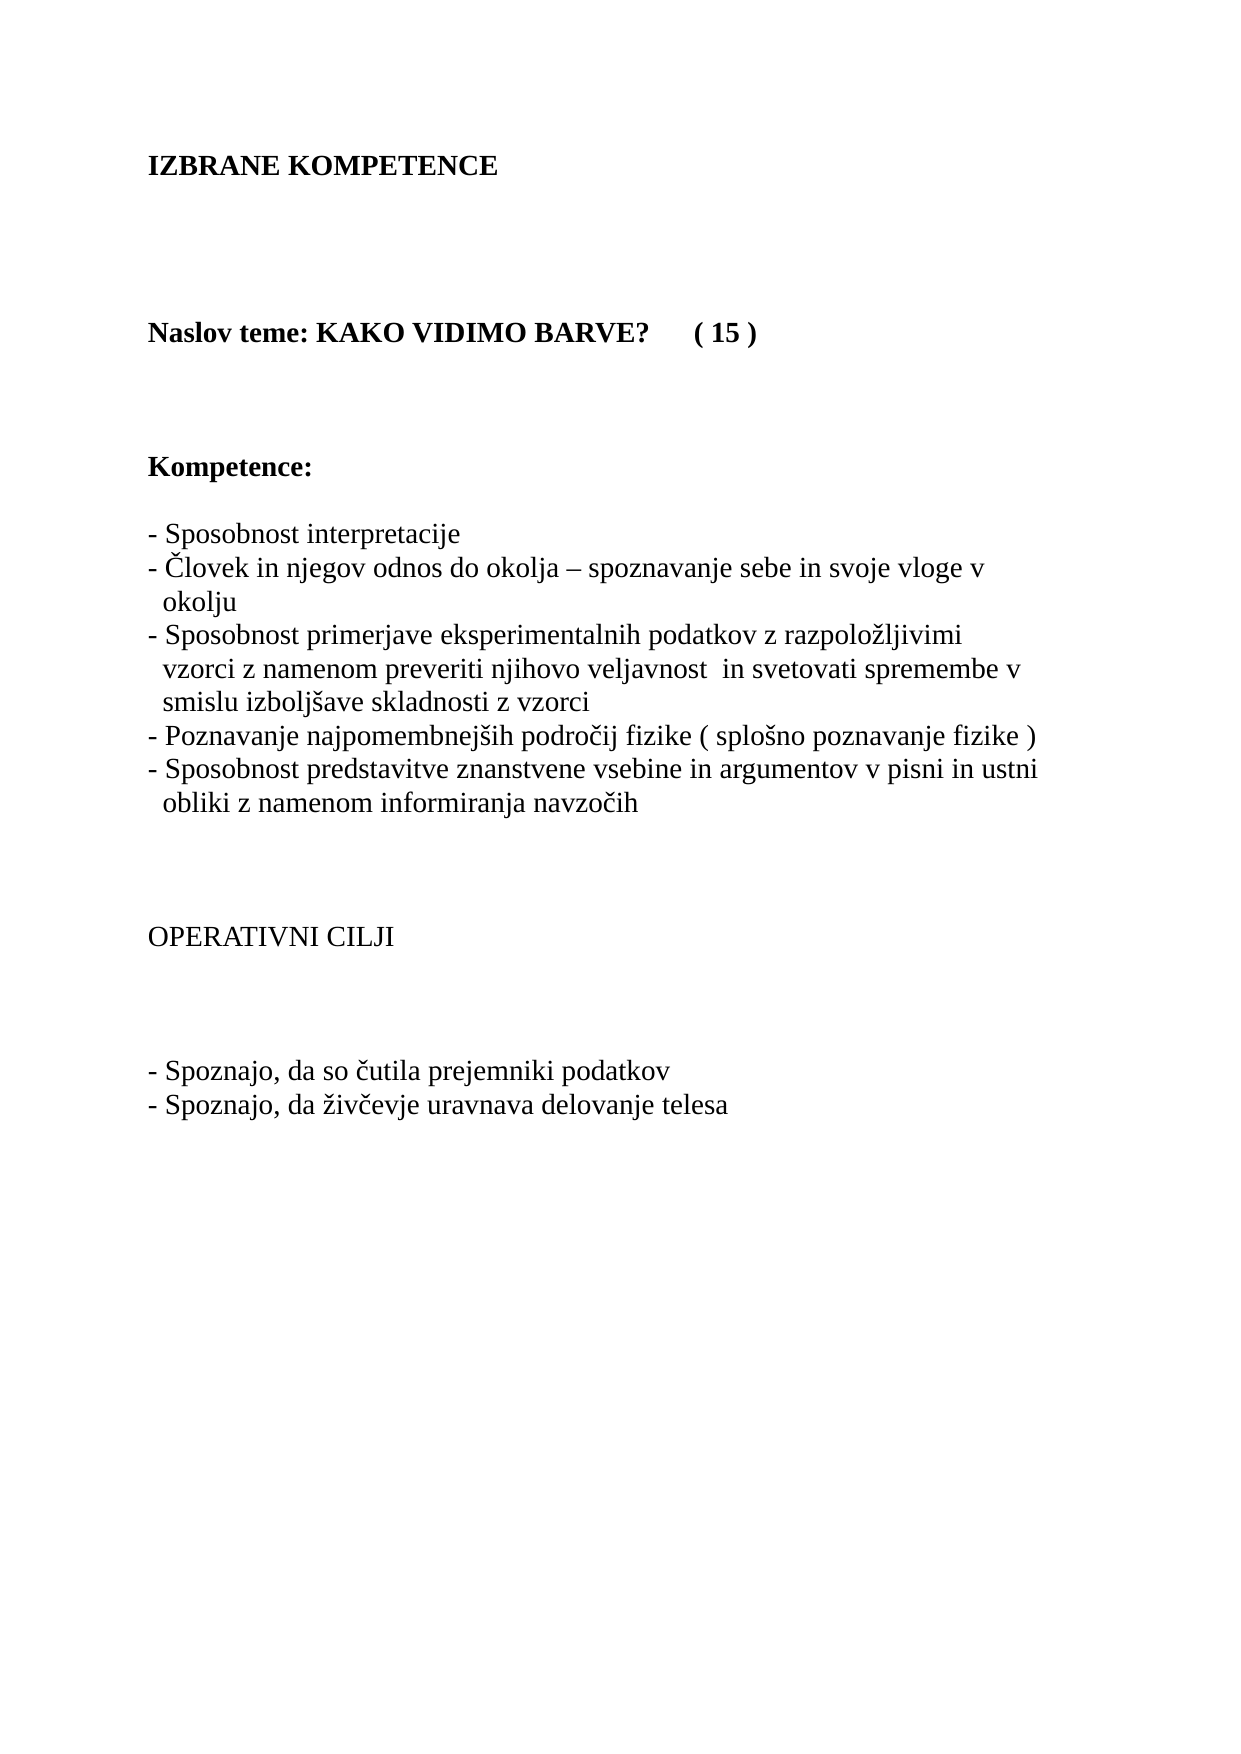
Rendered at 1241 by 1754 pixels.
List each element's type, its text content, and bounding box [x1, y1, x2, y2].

text - Človek in njegov odnos do okolja – spoznavanje sebe in svoje vloge v [148, 550, 1093, 584]
text OPERATIVNI CILJI [148, 919, 1093, 953]
text - Spoznajo, da so čutila prejemniki podatkov [148, 1053, 1093, 1087]
text IZBRANE KOMPETENCE [148, 148, 1093, 181]
text obliki z namenom informiranja navzočih [148, 785, 1093, 818]
text - Poznavanje najpomembnejših področij fizike ( splošno poznavanje fizike ) [148, 718, 1093, 751]
text - Sposobnost primerjave eksperimentalnih podatkov z razpoložljivimi [148, 617, 1093, 651]
text smislu izboljšave skladnosti z vzorci [148, 684, 1093, 718]
text - Sposobnost predstavitve znanstvene vsebine in argumentov v pisni in ustni [148, 751, 1093, 785]
text - Spoznajo, da živčevje uravnava delovanje telesa [148, 1087, 1093, 1120]
text - Sposobnost interpretacije [148, 517, 1093, 550]
text Naslov teme: KAKO VIDIMO BARVE? ( 15 ) [148, 315, 1093, 349]
text vzorci z namenom preveriti njihovo veljavnost in svetovati spremembe v [148, 651, 1093, 684]
text okolju [148, 584, 1093, 617]
text Kompetence: [148, 449, 1093, 483]
